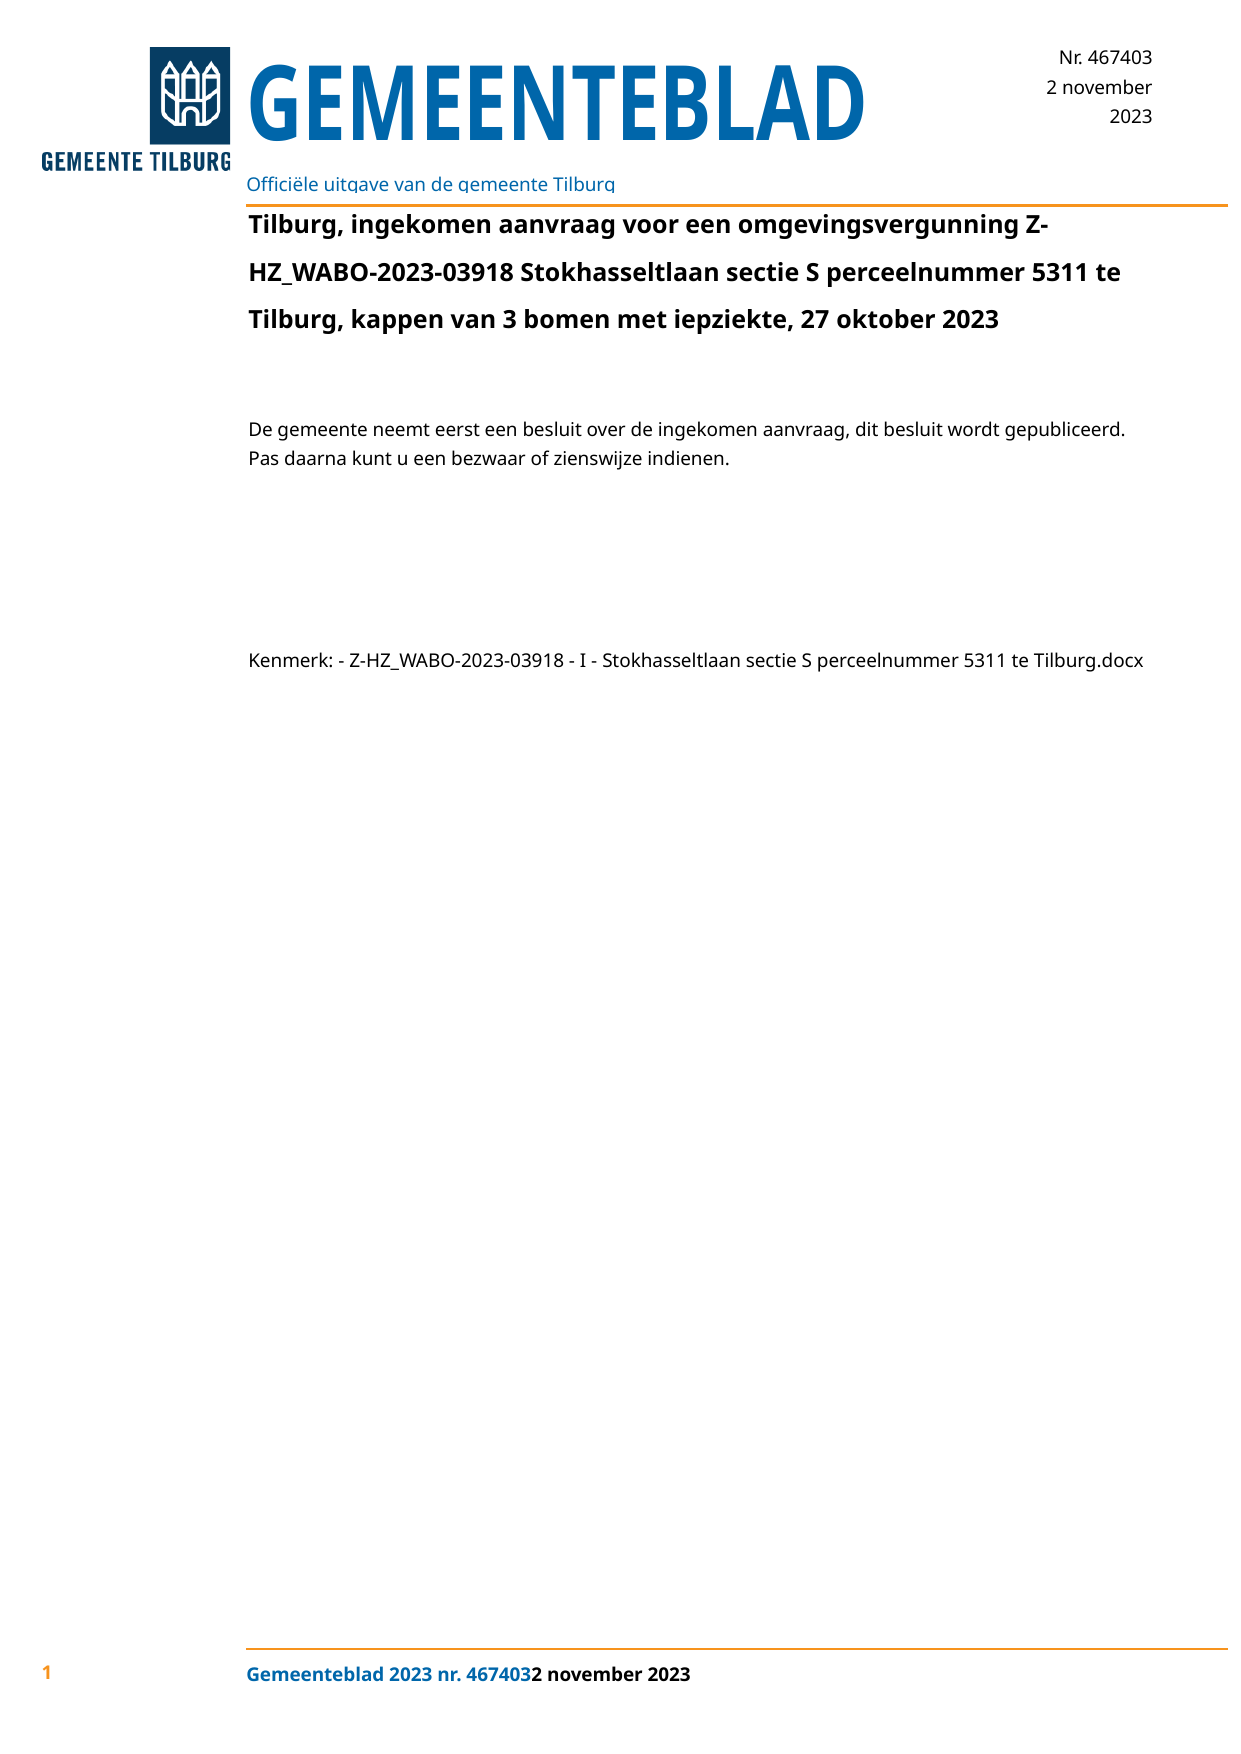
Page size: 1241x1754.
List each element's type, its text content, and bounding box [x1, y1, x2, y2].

text Tilburg, ingekomen aanvraag voor een omgevingsvergunning Z-HZ_WABO-2023-03918 Stokhasseltlaan sectie S perceelnummer 5311 te Tilburg, kappen van 3 bomen met iepziekte, 27 oktober 2023 [248, 207, 1152, 336]
picture [41, 47, 231, 172]
text De gemeente neemt eerst een besluit over de ingekomen aanvraag, dit besluit wordt gepubliceerd. Pas daarna kunt u een bezwaar of zienswijze indienen. [248, 416, 1152, 471]
text Kenmerk: - Z-HZ_WABO-2023-03918 - I - Stokhasseltlaan sectie S perceelnummer 5311 te Tilburg.docx [248, 647, 1152, 673]
